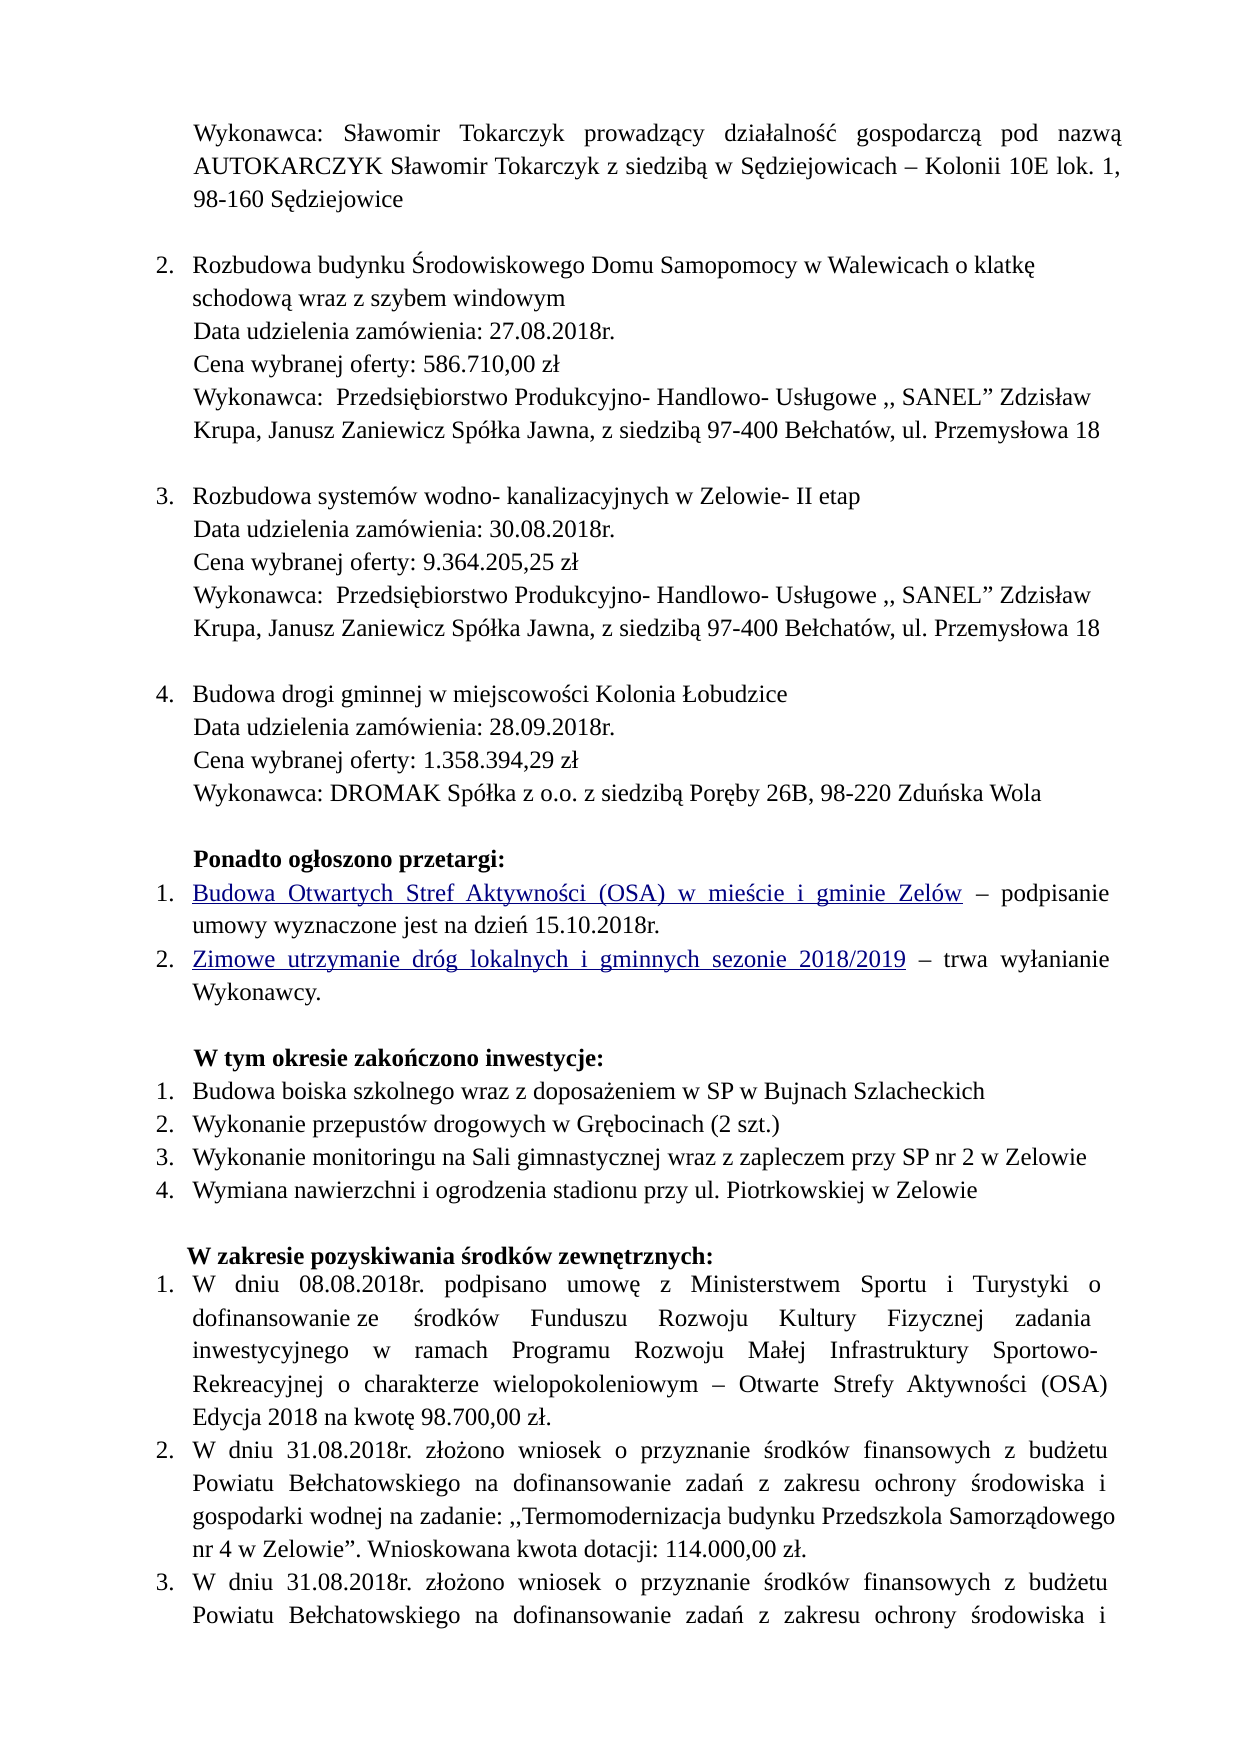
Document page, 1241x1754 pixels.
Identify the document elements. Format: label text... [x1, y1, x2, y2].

list 1. W dniu 08.08.2018r. podpisano umowę z Ministerstwem Sportu i Turystyki o dofinansowanie ze środków Funduszu Rozwoju Kultury Fizycznej zadania inwestycyjnego w ramach Programu Rozwoju Małej Infrastruktury Sportowo- Rekreacyjnej o charakterze wielopokoleniowym – Otwarte Strefy Aktywności (OSA) Edycja 2018 na kwotę 98.700,00 zł. [118, 1269, 1122, 1430]
list Wykonawca: Przedsiębiorstwo Produkcyjno- Handlowo- Usługowe ,, SANEL” Zdzisław Krupa, Janusz Zaniewicz Spółka Jawna, z siedzibą 97-400 Bełchatów, ul. Przemysłowa 18 [193, 580, 1122, 642]
list 3. W dniu 31.08.2018r. złożono wniosek o przyznanie środków finansowych z budżetu Powiatu Bełchatowskiego na dofinansowanie zadań z zakresu ochrony środowiska i [118, 1567, 1122, 1628]
list 2. Rozbudowa budynku Środowiskowego Domu Samopomocy w Walewicach o klatkę schodową wraz z szybem windowym [118, 250, 1122, 312]
list 1. Budowa boiska szkolnego wraz z doposażeniem w SP w Bujnach Szlacheckich [118, 1076, 1122, 1104]
list 2. Wykonanie przepustów drogowych w Grębocinach (2 szt.) [118, 1109, 1122, 1137]
list Wykonawca: Sławomir Tokarczyk prowadzący działalność gospodarczą pod nazwą AUTOKARCZYK Sławomir Tokarczyk z siedzibą w Sędziejowicach – Kolonii 10E lok. 1, 98-160 Sędziejowice [193, 118, 1122, 213]
list W tym okresie zakończono inwestycje: [193, 1043, 1122, 1071]
list Wykonawca: Przedsiębiorstwo Produkcyjno- Handlowo- Usługowe ,, SANEL” Zdzisław Krupa, Janusz Zaniewicz Spółka Jawna, z siedzibą 97-400 Bełchatów, ul. Przemysłowa 18 [193, 382, 1122, 444]
list 3. Wykonanie monitoringu na Sali gimnastycznej wraz z zapleczem przy SP nr 2 w Zelowie [118, 1142, 1122, 1171]
text W zakresie pozyskiwania środków zewnętrznych: [118, 1241, 1122, 1269]
list 2. Zimowe utrzymanie dróg lokalnych i gminnych sezonie 2018/2019 – trwa wyłanianie Wykonawcy. [118, 944, 1122, 1005]
list Wykonawca: DROMAK Spółka z o.o. z siedzibą Poręby 26B, 98-220 Zduńska Wola [193, 778, 1122, 807]
list Data udzielenia zamówienia: 28.09.2018r. [193, 712, 1122, 741]
list 1. Budowa Otwartych Stref Aktywności (OSA) w mieście i gminie Zelów – podpisanie umowy wyznaczone jest na dzień 15.10.2018r. [118, 878, 1122, 939]
list Cena wybranej oferty: 9.364.205,25 zł [193, 547, 1122, 576]
list Data udzielenia zamówienia: 30.08.2018r. [193, 514, 1122, 543]
list Cena wybranej oferty: 1.358.394,29 zł [193, 746, 1122, 774]
list 4. Budowa drogi gminnej w miejscowości Kolonia Łobudzice [118, 679, 1122, 708]
list 2. W dniu 31.08.2018r. złożono wniosek o przyznanie środków finansowych z budżetu Powiatu Bełchatowskiego na dofinansowanie zadań z zakresu ochrony środowiska i gospodarki wodnej na zadanie: ,,Termomodernizacja budynku Przedszkola Samorządowego nr 4 w Zelowie”. Wnioskowana kwota dotacji: 114.000,00 zł. [118, 1435, 1122, 1562]
list Cena wybranej oferty: 586.710,00 zł [193, 349, 1122, 378]
list 3. Rozbudowa systemów wodno- kanalizacyjnych w Zelowie- II etap [118, 481, 1122, 510]
list 4. Wymiana nawierzchni i ogrodzenia stadionu przy ul. Piotrkowskiej w Zelowie [118, 1175, 1122, 1203]
list Data udzielenia zamówienia: 27.08.2018r. [193, 316, 1122, 345]
list Ponadto ogłoszono przetargi: [193, 844, 1122, 873]
